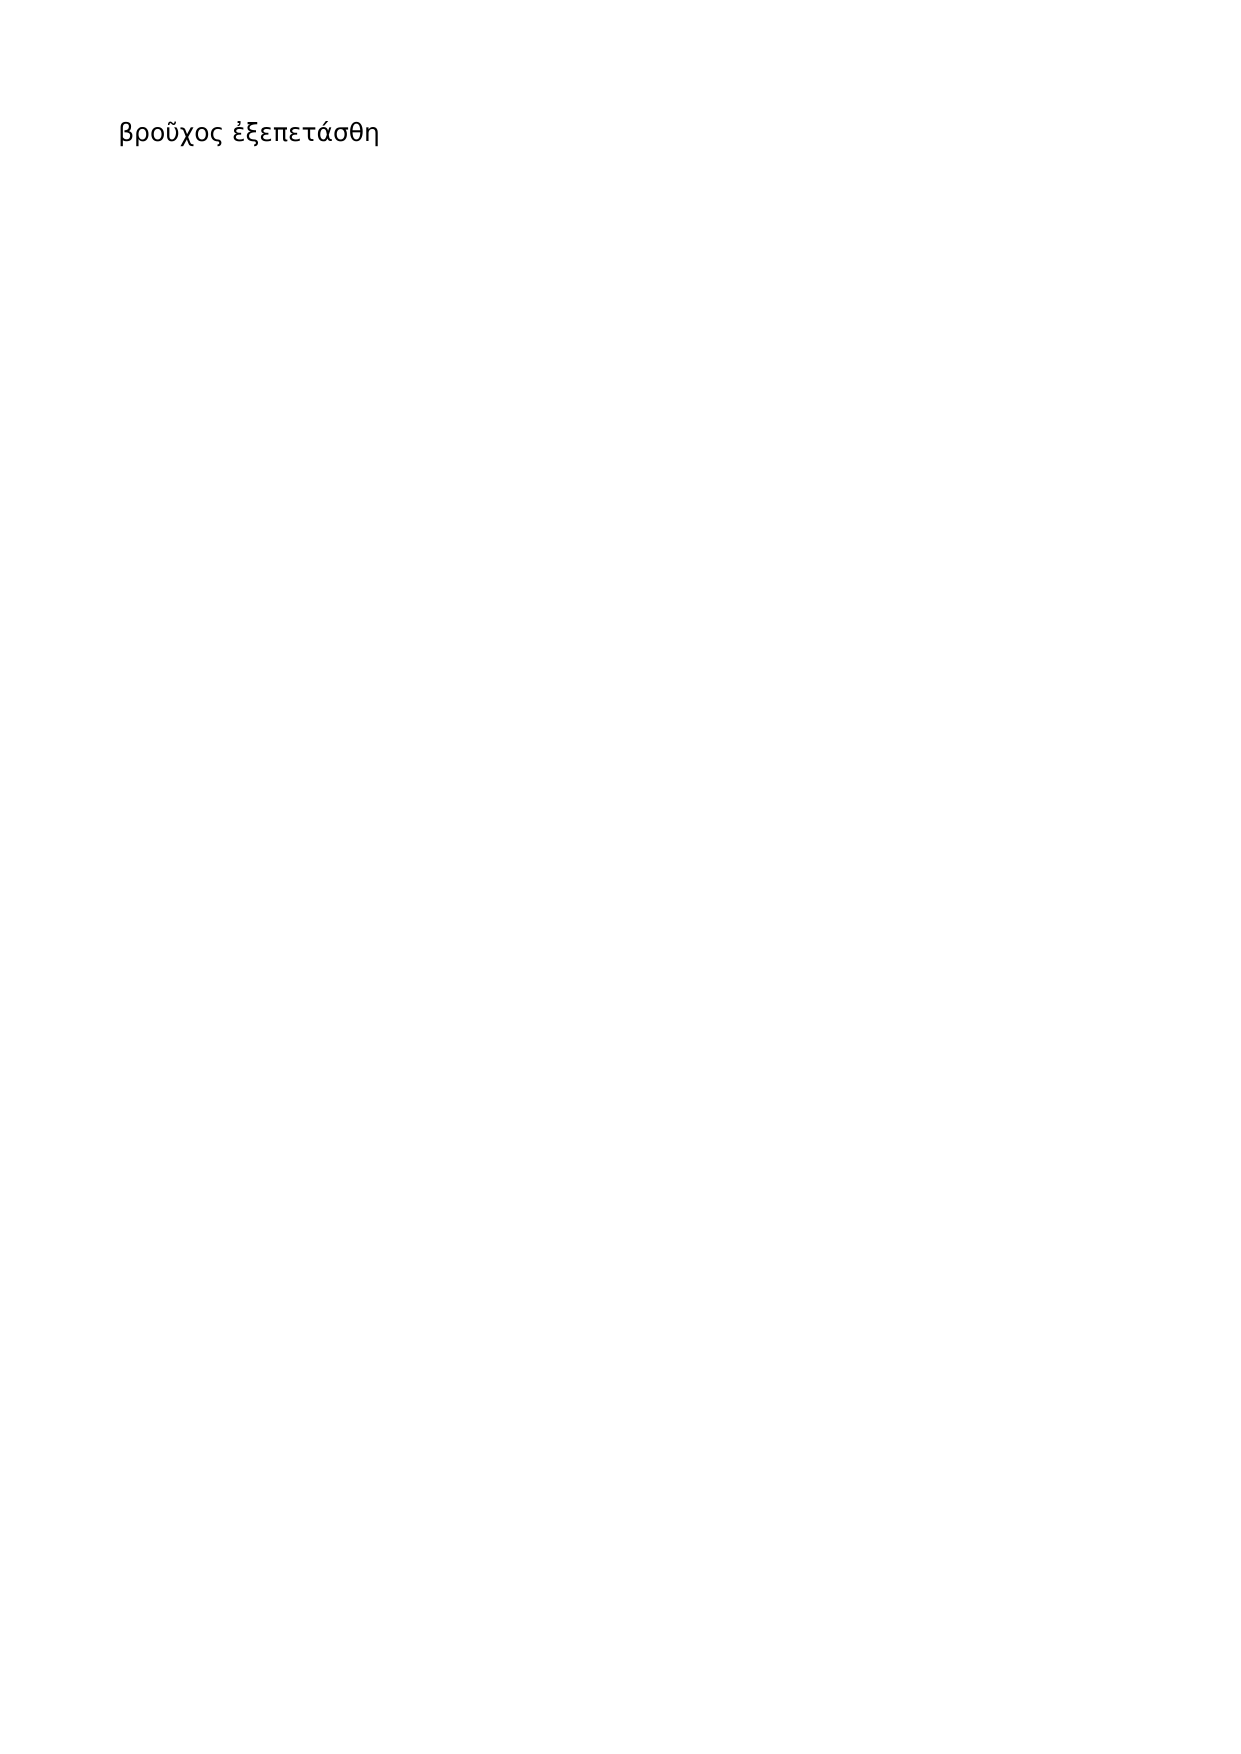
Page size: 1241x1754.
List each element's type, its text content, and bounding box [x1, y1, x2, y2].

text βροῦχος ἐξεπετάσθη [118, 118, 1122, 147]
